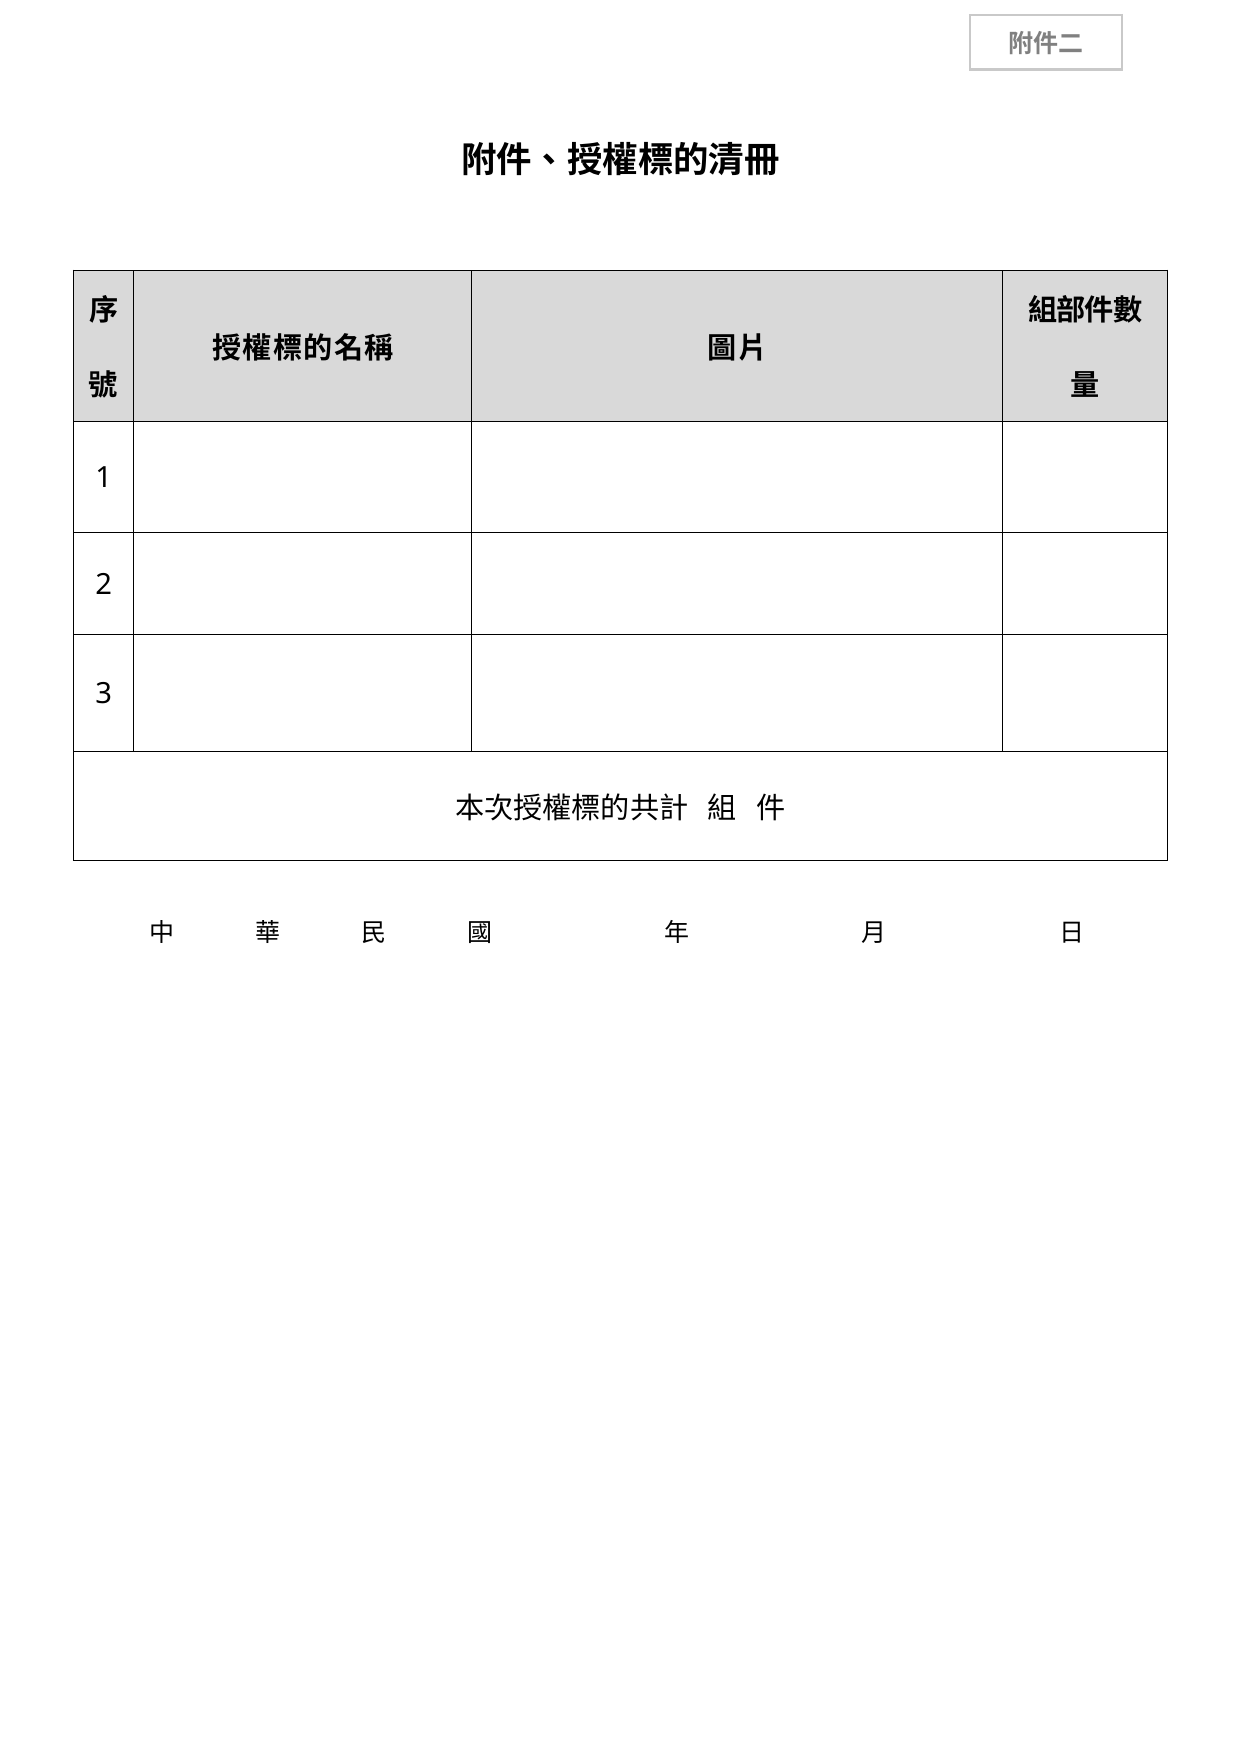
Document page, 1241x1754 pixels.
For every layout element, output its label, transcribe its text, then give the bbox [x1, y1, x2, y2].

table_cell [1003, 635, 1167, 751]
table_cell 本次授權標的共計 組 件 [74, 752, 1167, 860]
table_header 授權標的名稱 [134, 271, 471, 421]
text 中 華 民 國 年 月 日 [118, 911, 1116, 949]
table_cell [1003, 422, 1167, 532]
table_cell [472, 422, 1002, 532]
table_header 圖片 [472, 271, 1002, 421]
table_cell [134, 533, 471, 634]
text 附件二 [986, 23, 1106, 59]
table_cell [1003, 533, 1167, 634]
table_cell 3 [74, 635, 133, 751]
table_cell [472, 635, 1002, 751]
table_header 序號 [74, 271, 133, 421]
table_cell 1 [74, 422, 133, 532]
table_cell [134, 635, 471, 751]
table_header 組部件數量 [1003, 271, 1167, 421]
table_cell [472, 533, 1002, 634]
text 附件、授權標的清冊 [118, 119, 1122, 194]
table_cell 2 [74, 533, 133, 634]
table_cell [134, 422, 471, 532]
